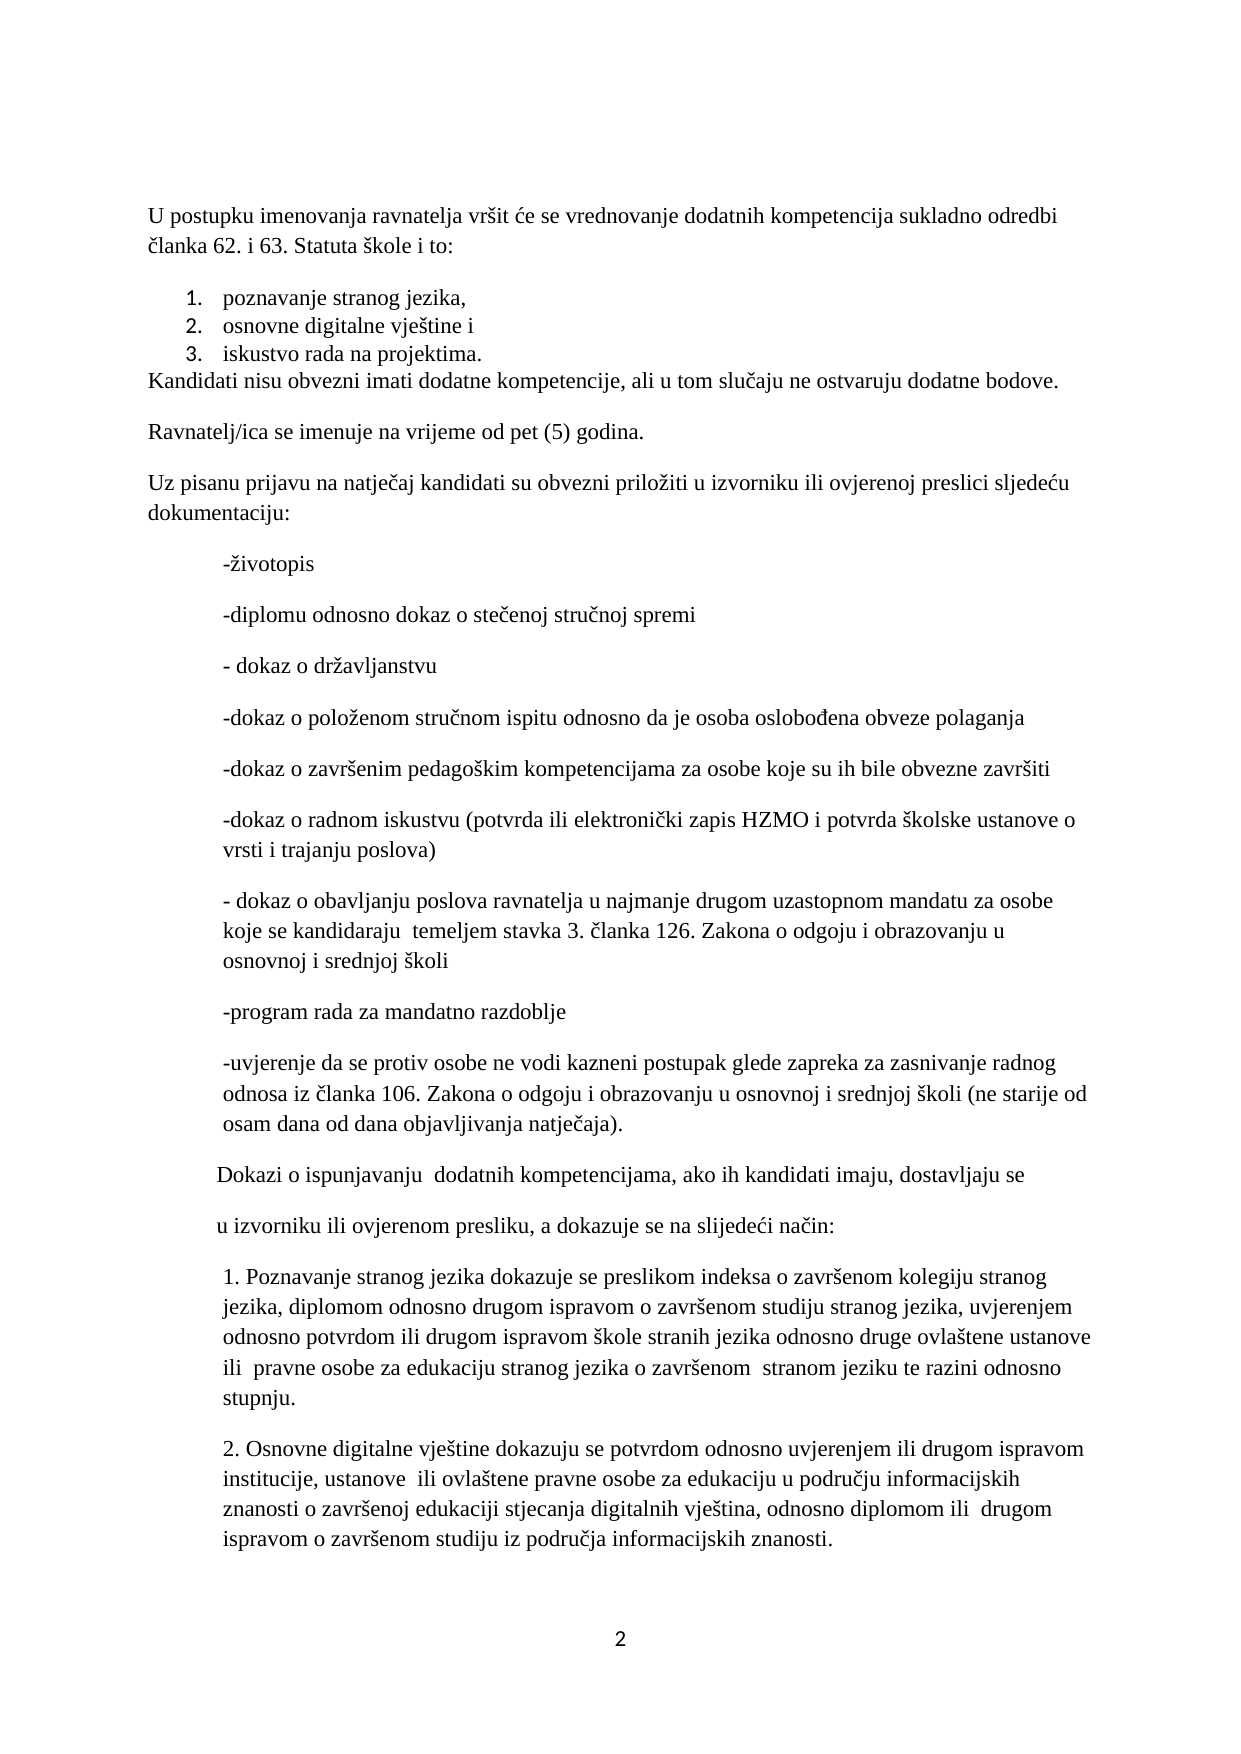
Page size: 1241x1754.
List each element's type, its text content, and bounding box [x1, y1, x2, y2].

text Kandidati nisu obvezni imati dodatne kompetencije, ali u tom slučaju ne ostvaruju dodatne bodove. [148, 367, 1093, 393]
text U postupku imenovanja ravnatelja vršit će se vrednovanje dodatnih kompetencija sukladno odredbi članka 62. i 63. Statuta škole i to: [148, 202, 1093, 258]
text Dokazi o ispunjavanju dodatnih kompetencijama, ako ih kandidati imaju, dostavljaju se [148, 1161, 1093, 1187]
text 2. Osnovne digitalne vještine dokazuju se potvrdom odnosno uvjerenjem ili drugom ispravom institucije, ustanove ili ovlaštene pravne osobe za edukaciju u području informacijskih znanosti o završenoj edukaciji stjecanja digitalnih vještina, odnosno diplomom ili drugom ispravom o završenom studiju iz područja informacijskih znanosti. [223, 1435, 1093, 1552]
text - dokaz o obavljanju poslova ravnatelja u najmanje drugom uzastopnom mandatu za osobe koje se kandidaraju temeljem stavka 3. članka 126. Zakona o odgoju i obrazovanju u osnovnoj i srednjoj školi [223, 887, 1093, 974]
list poznavanje stranog jezika, [185, 283, 1093, 311]
text -diplomu odnosno dokaz o stečenoj stručnoj spremi [223, 602, 1093, 628]
text 1. Poznavanje stranog jezika dokazuje se preslikom indeksa o završenom kolegiju stranog jezika, diplomom odnosno drugom ispravom o završenom studiju stranog jezika, uvjerenjem odnosno potvrdom ili drugom ispravom škole stranih jezika odnosno druge ovlaštene ustanove ili pravne osobe za edukaciju stranog jezika o završenom stranom jeziku te razini odnosno stupnju. [223, 1263, 1093, 1410]
text Uz pisanu prijavu na natječaj kandidati su obvezni priložiti u izvorniku ili ovjerenoj preslici sljedeću dokumentaciju: [148, 469, 1093, 526]
text -dokaz o položenom stručnom ispitu odnosno da je osoba oslobođena obveze polaganja [223, 704, 1093, 730]
text -dokaz o završenim pedagoškim kompetencijama za osobe koje su ih bile obvezne završiti [223, 755, 1093, 781]
text -dokaz o radnom iskustvu (potvrda ili elektronički zapis HZMO i potvrda školske ustanove o vrsti i trajanju poslova) [223, 806, 1093, 862]
text -program rada za mandatno razdoblje [223, 998, 1093, 1025]
text Ravnatelj/ica se imenuje na vrijeme od pet (5) godina. [148, 418, 1093, 444]
text u izvorniku ili ovjerenom presliku, a dokazuje se na slijedeći način: [148, 1212, 1093, 1238]
text -uvjerenje da se protiv osobe ne vodi kazneni postupak glede zapreka za zasnivanje radnog odnosa iz članka 106. Zakona o odgoju i obrazovanju u osnovnoj i srednjoj školi (ne starije od osam dana od dana objavljivanja natječaja). [223, 1049, 1093, 1136]
text -životopis [223, 551, 1093, 577]
list osnovne digitalne vještine i [185, 311, 1093, 339]
list iskustvo rada na projektima. [185, 339, 1093, 367]
text - dokaz o državljanstvu [223, 653, 1093, 679]
